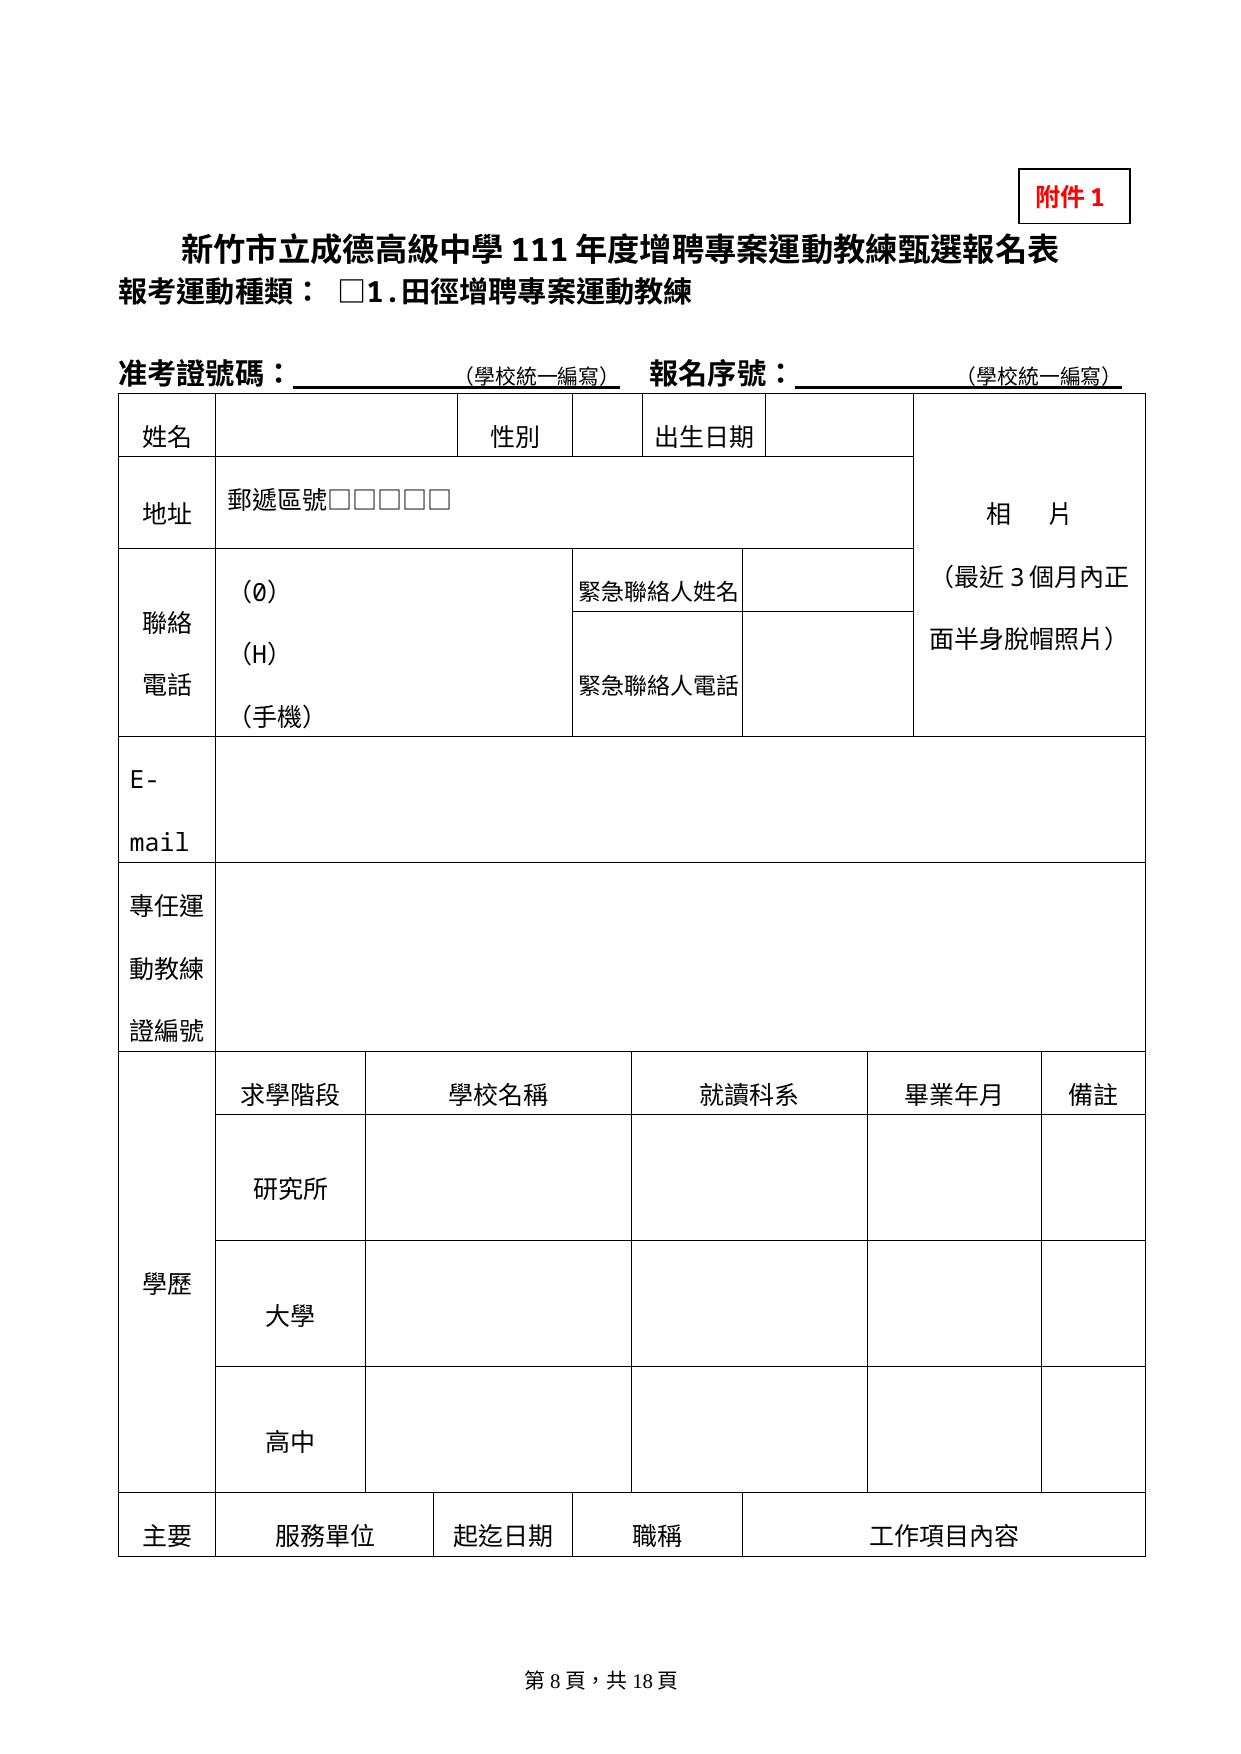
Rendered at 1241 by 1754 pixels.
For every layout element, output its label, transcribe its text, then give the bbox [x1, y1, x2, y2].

table_cell 起迄日期 [434, 1493, 572, 1556]
table_cell 緊急聯絡人姓名 [573, 549, 742, 611]
table_cell 研究所 [216, 1115, 365, 1240]
table_cell 郵遞區號□□□□□ [216, 457, 913, 547]
table_cell [868, 1115, 1041, 1240]
table_cell [632, 1367, 867, 1492]
table_cell [743, 549, 913, 611]
table_cell 工作項目內容 [743, 1493, 1145, 1556]
table_cell 備註 [1042, 1052, 1145, 1114]
table_cell [366, 1115, 631, 1240]
table_cell 高中 [216, 1367, 365, 1492]
table_cell 服務單位 [216, 1493, 433, 1556]
table_header 相 片 （最近3個月內正面半身脫帽照片） [914, 394, 1145, 736]
table_cell 聯絡 電話 [119, 549, 215, 736]
table_cell [868, 1241, 1041, 1366]
text 附件1 [1035, 177, 1114, 213]
table_cell 職稱 [573, 1493, 742, 1556]
text 新竹市立成德高級中學111年度增聘專案運動教練甄選報名表 [118, 206, 1122, 268]
table_header 出生日期 [643, 394, 765, 456]
table_cell 學校名稱 [366, 1052, 631, 1114]
table_cell 專任運動教練證編號 [119, 863, 215, 1051]
text 新竹市立成德高級中學111年度增聘專案運動教練甄選報名表 [1020, 170, 1129, 223]
table_cell [366, 1241, 631, 1366]
table_cell 就讀科系 [632, 1052, 867, 1114]
table_header 姓名 [119, 394, 215, 456]
table_cell [1042, 1241, 1145, 1366]
table_header 性別 [458, 394, 572, 456]
table_cell 大學 [216, 1241, 365, 1366]
text 准考證號碼： （學校統一編寫） 報名序號： （學校統一編寫） [118, 350, 1176, 392]
table_cell [743, 612, 913, 736]
table_cell 地址 [119, 457, 215, 547]
table_cell [632, 1115, 867, 1240]
table_cell [216, 737, 1145, 862]
table_cell [216, 863, 1145, 1051]
text 報考運動種類： □1.田徑增聘專案運動教練 [118, 268, 1122, 311]
table_header [573, 394, 642, 456]
table_header [216, 394, 457, 456]
table_cell 緊急聯絡人電話 [573, 612, 742, 736]
table_cell 主要 [119, 1493, 215, 1556]
table_cell [366, 1367, 631, 1492]
table_cell [1042, 1115, 1145, 1240]
table_cell 求學階段 [216, 1052, 365, 1114]
table_cell [1042, 1367, 1145, 1492]
table_cell [632, 1241, 867, 1366]
table_cell （0） （H） （手機） [216, 549, 572, 736]
table_header [766, 394, 913, 456]
table_cell 學歷 [119, 1052, 215, 1492]
table_cell [868, 1367, 1041, 1492]
table_cell E-mail [119, 737, 215, 862]
table_cell 畢業年月 [868, 1052, 1041, 1114]
